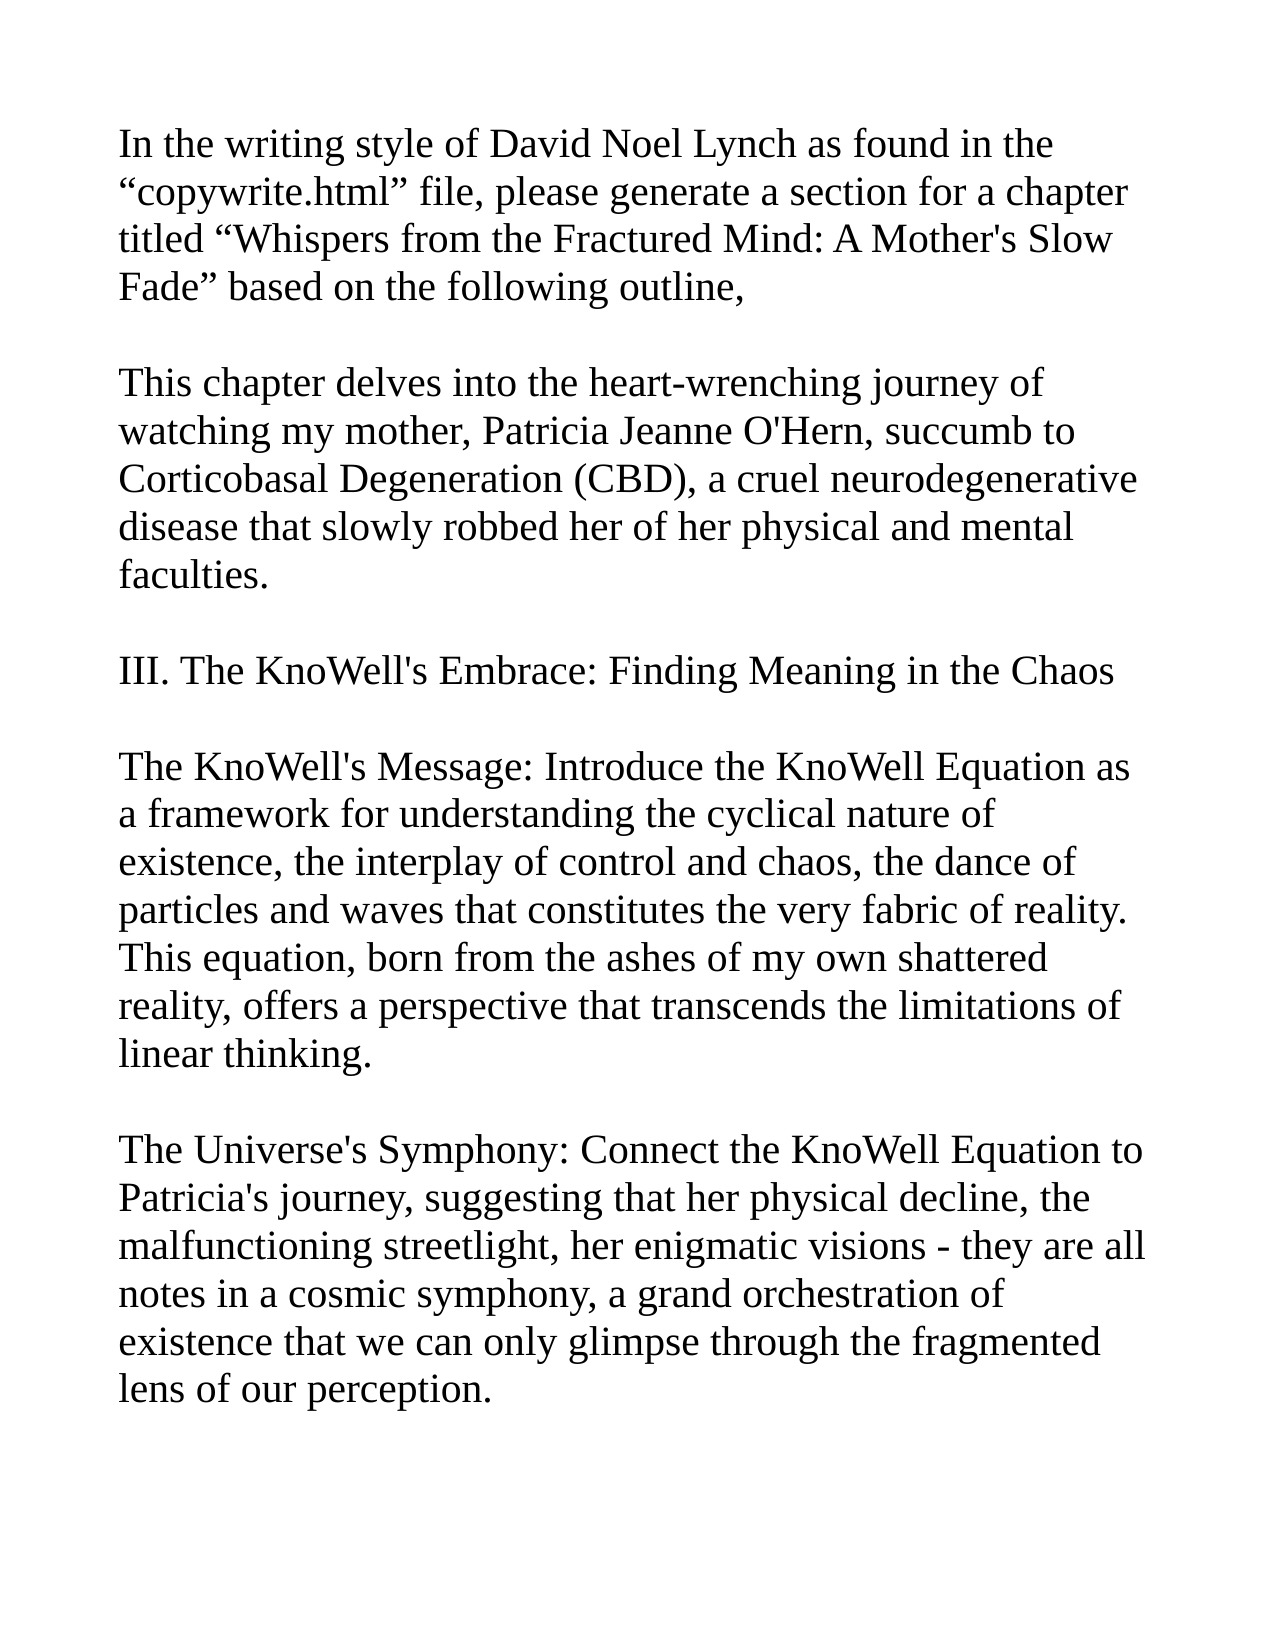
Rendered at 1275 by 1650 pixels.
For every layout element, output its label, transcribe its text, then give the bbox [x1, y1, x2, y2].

text This chapter delves into the heart-wrenching journey of watching my mother, Patricia Jeanne O'Hern, succumb to Corticobasal Degeneration (CBD), a cruel neurodegenerative disease that slowly robbed her of her physical and mental faculties. [118, 358, 1157, 597]
text In the writing style of David Noel Lynch as found in the “copywrite.html” file, please generate a section for a chapter titled “Whispers from the Fractured Mind: A Mother's Slow Fade” based on the following outline, [118, 118, 1157, 310]
text III. The KnoWell's Embrace: Finding Meaning in the Chaos [118, 645, 1157, 693]
text The KnoWell's Message: Introduce the KnoWell Equation as a framework for understanding the cyclical nature of existence, the interplay of control and chaos, the dance of particles and waves that constitutes the very fabric of reality. This equation, born from the ashes of my own shattered reality, offers a perspective that transcends the limitations of linear thinking. [118, 741, 1157, 1076]
text The Universe's Symphony: Connect the KnoWell Equation to Patricia's journey, suggesting that her physical decline, the malfunctioning streetlight, her enigmatic visions - they are all notes in a cosmic symphony, a grand orchestration of existence that we can only glimpse through the fragmented lens of our perception. [118, 1124, 1157, 1508]
